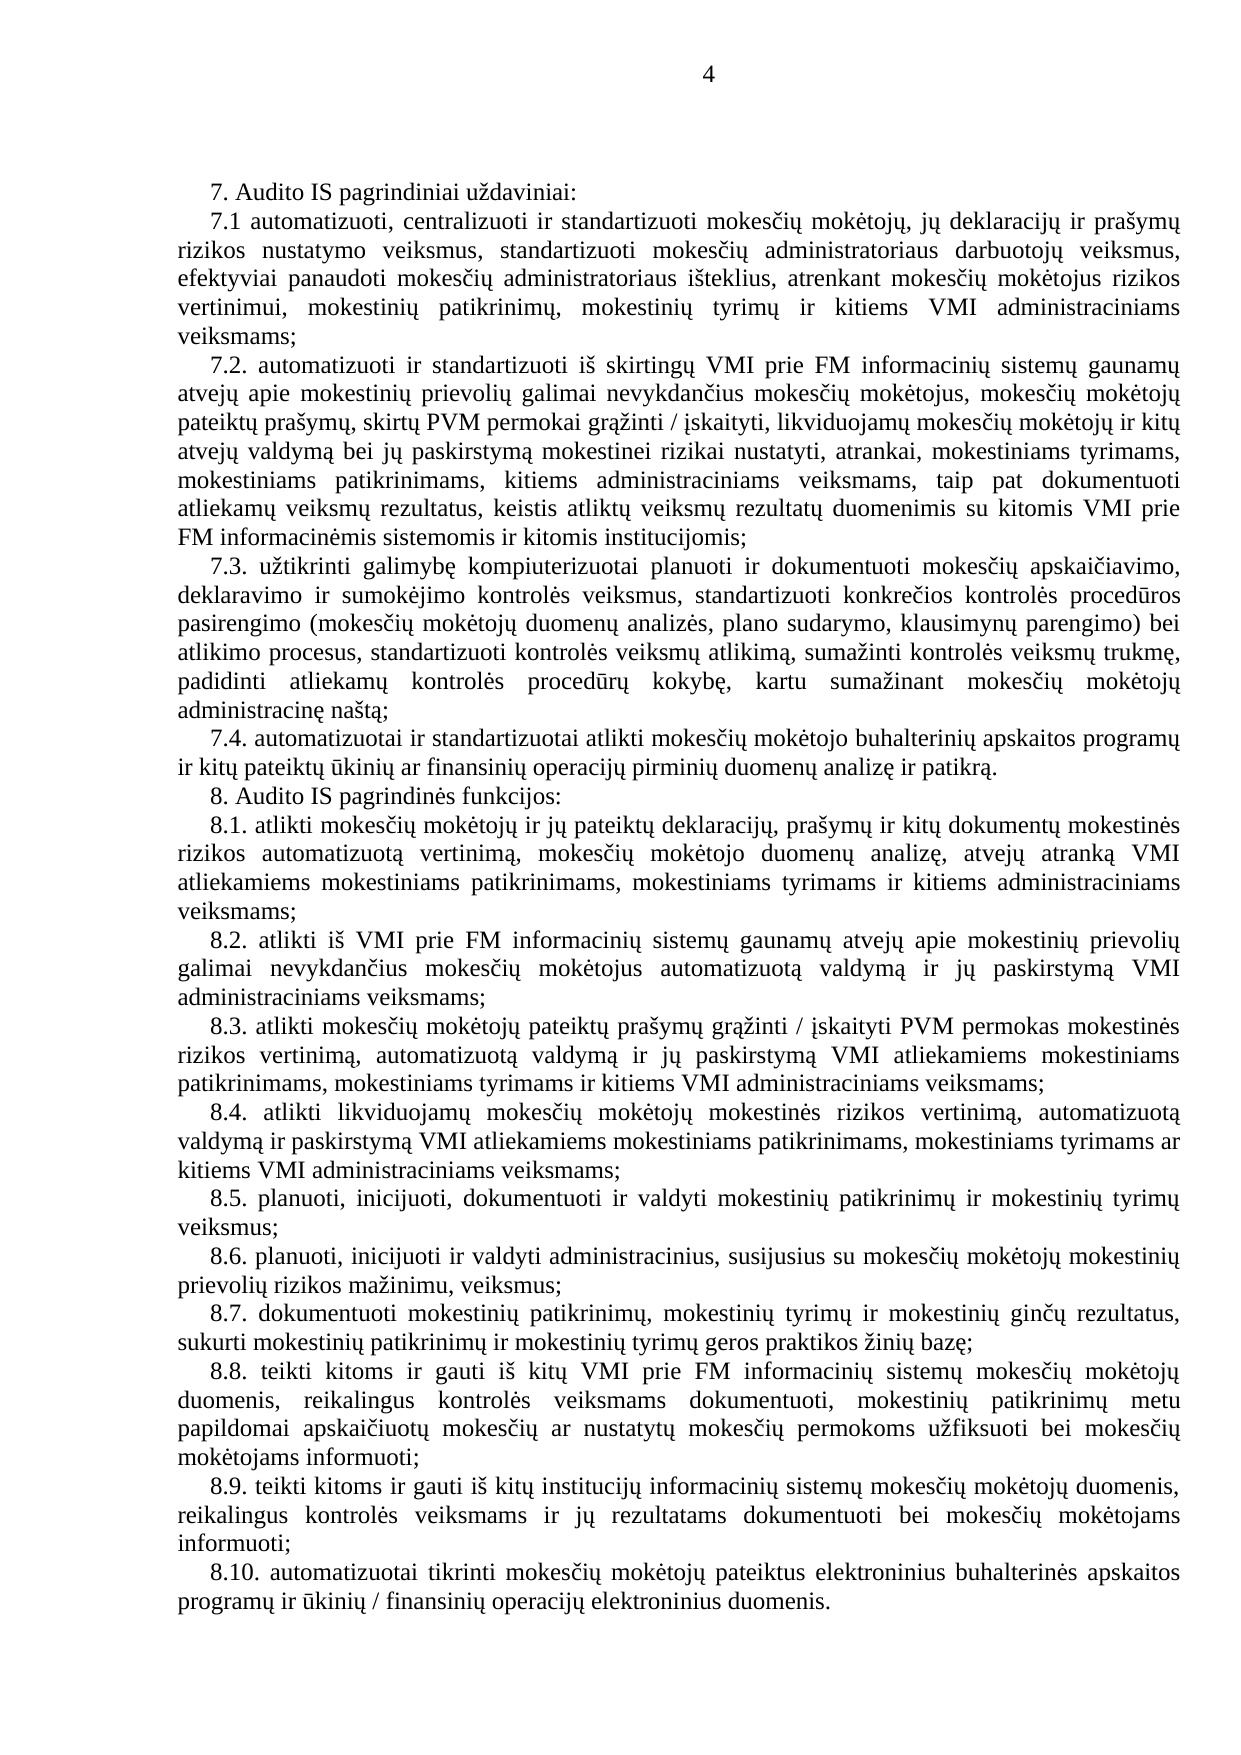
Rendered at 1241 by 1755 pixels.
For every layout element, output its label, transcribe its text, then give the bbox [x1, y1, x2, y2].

text 8.2. atlikti iš VMI prie FM informacinių sistemų gaunamų atvejų apie mokestinių prievolių galimai nevykdančius mokesčių mokėtojus automatizuotą valdymą ir jų paskirstymą VMI administraciniams veiksmams; [177, 925, 1181, 1011]
text 8.10. automatizuotai tikrinti mokesčių mokėtojų pateiktus elektroninius buhalterinės apskaitos programų ir ūkinių / finansinių operacijų elektroninius duomenis. [177, 1557, 1181, 1615]
text 7.3. užtikrinti galimybę kompiuterizuotai planuoti ir dokumentuoti mokesčių apskaičiavimo, deklaravimo ir sumokėjimo kontrolės veiksmus, standartizuoti konkrečios kontrolės procedūros pasirengimo (mokesčių mokėtojų duomenų analizės, plano sudarymo, klausimynų parengimo) bei atlikimo procesus, standartizuoti kontrolės veiksmų atlikimą, sumažinti kontrolės veiksmų trukmę, padidinti atliekamų kontrolės procedūrų kokybę, kartu sumažinant mokesčių mokėtojų administracinę naštą; [177, 551, 1181, 723]
text 8.6. planuoti, inicijuoti ir valdyti administracinius, susijusius su mokesčių mokėtojų mokestinių prievolių rizikos mažinimu, veiksmus; [177, 1241, 1181, 1298]
text 7.2. automatizuoti ir standartizuoti iš skirtingų VMI prie FM informacinių sistemų gaunamų atvejų apie mokestinių prievolių galimai nevykdančius mokesčių mokėtojus, mokesčių mokėtojų pateiktų prašymų, skirtų PVM permokai grąžinti / įskaityti, likviduojamų mokesčių mokėtojų ir kitų atvejų valdymą bei jų paskirstymą mokestinei rizikai nustatyti, atrankai, mokestiniams tyrimams, mokestiniams patikrinimams, kitiems administraciniams veiksmams, taip pat dokumentuoti atliekamų veiksmų rezultatus, keistis atliktų veiksmų rezultatų duomenimis su kitomis VMI prie FM informacinėmis sistemomis ir kitomis institucijomis; [177, 350, 1181, 551]
text 8.9. teikti kitoms ir gauti iš kitų institucijų informacinių sistemų mokesčių mokėtojų duomenis, reikalingus kontrolės veiksmams ir jų rezultatams dokumentuoti bei mokesčių mokėtojams informuoti; [177, 1471, 1181, 1557]
text 7.1 automatizuoti, centralizuoti ir standartizuoti mokesčių mokėtojų, jų deklaracijų ir prašymų rizikos nustatymo veiksmus, standartizuoti mokesčių administratoriaus darbuotojų veiksmus, efektyviai panaudoti mokesčių administratoriaus išteklius, atrenkant mokesčių mokėtojus rizikos vertinimui, mokestinių patikrinimų, mokestinių tyrimų ir kitiems VMI administraciniams veiksmams; [177, 206, 1181, 350]
text 8. Audito IS pagrindinės funkcijos: [177, 781, 1181, 810]
text 8.8. teikti kitoms ir gauti iš kitų VMI prie FM informacinių sistemų mokesčių mokėtojų duomenis, reikalingus kontrolės veiksmams dokumentuoti, mokestinių patikrinimų metu papildomai apskaičiuotų mokesčių ar nustatytų mokesčių permokoms užfiksuoti bei mokesčių mokėtojams informuoti; [177, 1356, 1181, 1471]
text 8.5. planuoti, inicijuoti, dokumentuoti ir valdyti mokestinių patikrinimų ir mokestinių tyrimų veiksmus; [177, 1183, 1181, 1241]
text 7.4. automatizuotai ir standartizuotai atlikti mokesčių mokėtojo buhalterinių apskaitos programų ir kitų pateiktų ūkinių ar finansinių operacijų pirminių duomenų analizę ir patikrą. [177, 723, 1181, 781]
text 8.7. dokumentuoti mokestinių patikrinimų, mokestinių tyrimų ir mokestinių ginčų rezultatus, sukurti mokestinių patikrinimų ir mokestinių tyrimų geros praktikos žinių bazę; [177, 1298, 1181, 1356]
text 8.4. atlikti likviduojamų mokesčių mokėtojų mokestinės rizikos vertinimą, automatizuotą valdymą ir paskirstymą VMI atliekamiems mokestiniams patikrinimams, mokestiniams tyrimams ar kitiems VMI administraciniams veiksmams; [177, 1097, 1181, 1183]
text 8.3. atlikti mokesčių mokėtojų pateiktų prašymų grąžinti / įskaityti PVM permokas mokestinės rizikos vertinimą, automatizuotą valdymą ir jų paskirstymą VMI atliekamiems mokestiniams patikrinimams, mokestiniams tyrimams ir kitiems VMI administraciniams veiksmams; [177, 1011, 1181, 1097]
text 8.1. atlikti mokesčių mokėtojų ir jų pateiktų deklaracijų, prašymų ir kitų dokumentų mokestinės rizikos automatizuotą vertinimą, mokesčių mokėtojo duomenų analizę, atvejų atranką VMI atliekamiems mokestiniams patikrinimams, mokestiniams tyrimams ir kitiems administraciniams veiksmams; [177, 810, 1181, 925]
text 7. Audito IS pagrindiniai uždaviniai: [177, 177, 1181, 206]
